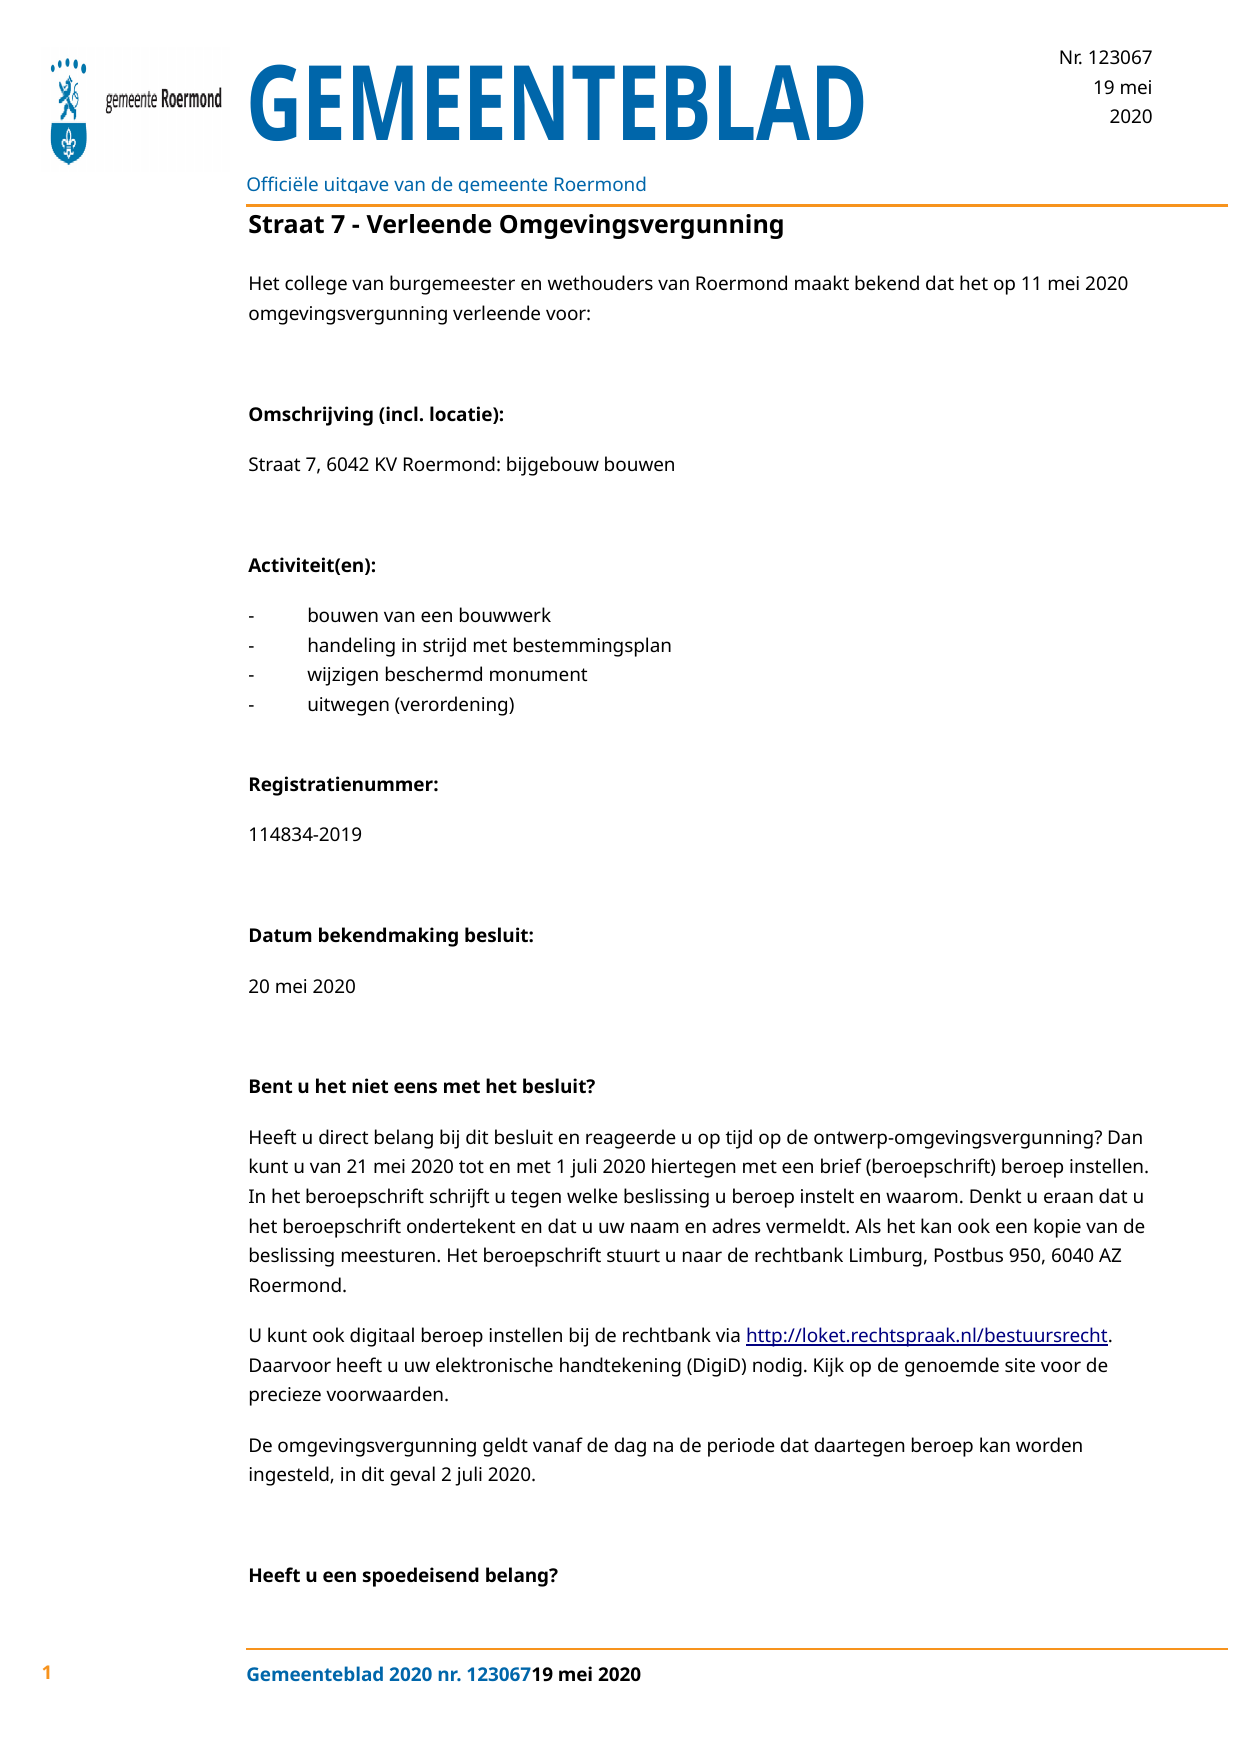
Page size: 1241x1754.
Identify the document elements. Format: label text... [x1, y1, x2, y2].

text Registratienummer: [248, 771, 1152, 797]
list handeling in strijd met bestemmingsplan [248, 632, 1152, 658]
text Straat 7 - Verleende Omgevingsvergunning [248, 207, 1152, 241]
text Bent u het niet eens met het besluit? [248, 1074, 1152, 1099]
text 20 mei 2020 [248, 973, 1152, 998]
text Het college van burgemeester en wethouders van Roermond maakt bekend dat het op 11 mei 2020 omgevingsvergunning verleende voor: [248, 270, 1152, 326]
text Straat 7, 6042 KV Roermond: bijgebouw bouwen [248, 451, 1152, 477]
list uitwegen (verordening) [248, 691, 1152, 717]
text U kunt ook digitaal beroep instellen bij de rechtbank via http://loket.rechtspraak.nl/bestuursrecht. Daarvoor heeft u uw elektronische handtekening (DigiD) nodig. Kijk op de genoemde site voor de precieze voorwaarden. [248, 1322, 1152, 1407]
picture [41, 47, 231, 172]
text De omgevingsvergunning geldt vanaf de dag na de periode dat daartegen beroep kan worden ingesteld, in dit geval 2 juli 2020. [248, 1432, 1152, 1487]
text 114834-2019 [248, 822, 1152, 847]
text Heeft u direct belang bij dit besluit en reageerde u op tijd op de ontwerp-omgevingsvergunning? Dan kunt u van 21 mei 2020 tot en met 1 juli 2020 hiertegen met een brief (beroepschrift) beroep instellen. In het beroepschrift schrijft u tegen welke beslissing u beroep instelt en waarom. Denkt u eraan dat u het beroepschrift ondertekent en dat u uw naam en adres vermeldt. Als het kan ook een kopie van de beslissing meesturen. Het beroepschrift stuurt u naar de rechtbank Limburg, Postbus 950, 6040 AZ Roermond. [248, 1124, 1152, 1298]
text Omschrijving (incl. locatie): [248, 401, 1152, 426]
text Datum bekendmaking besluit: [248, 922, 1152, 948]
text Heeft u een spoedeisend belang? [248, 1562, 1152, 1588]
text Activiteit(en): [248, 552, 1152, 578]
list wijzigen beschermd monument [248, 662, 1152, 687]
list bouwen van een bouwwerk [248, 602, 1152, 628]
